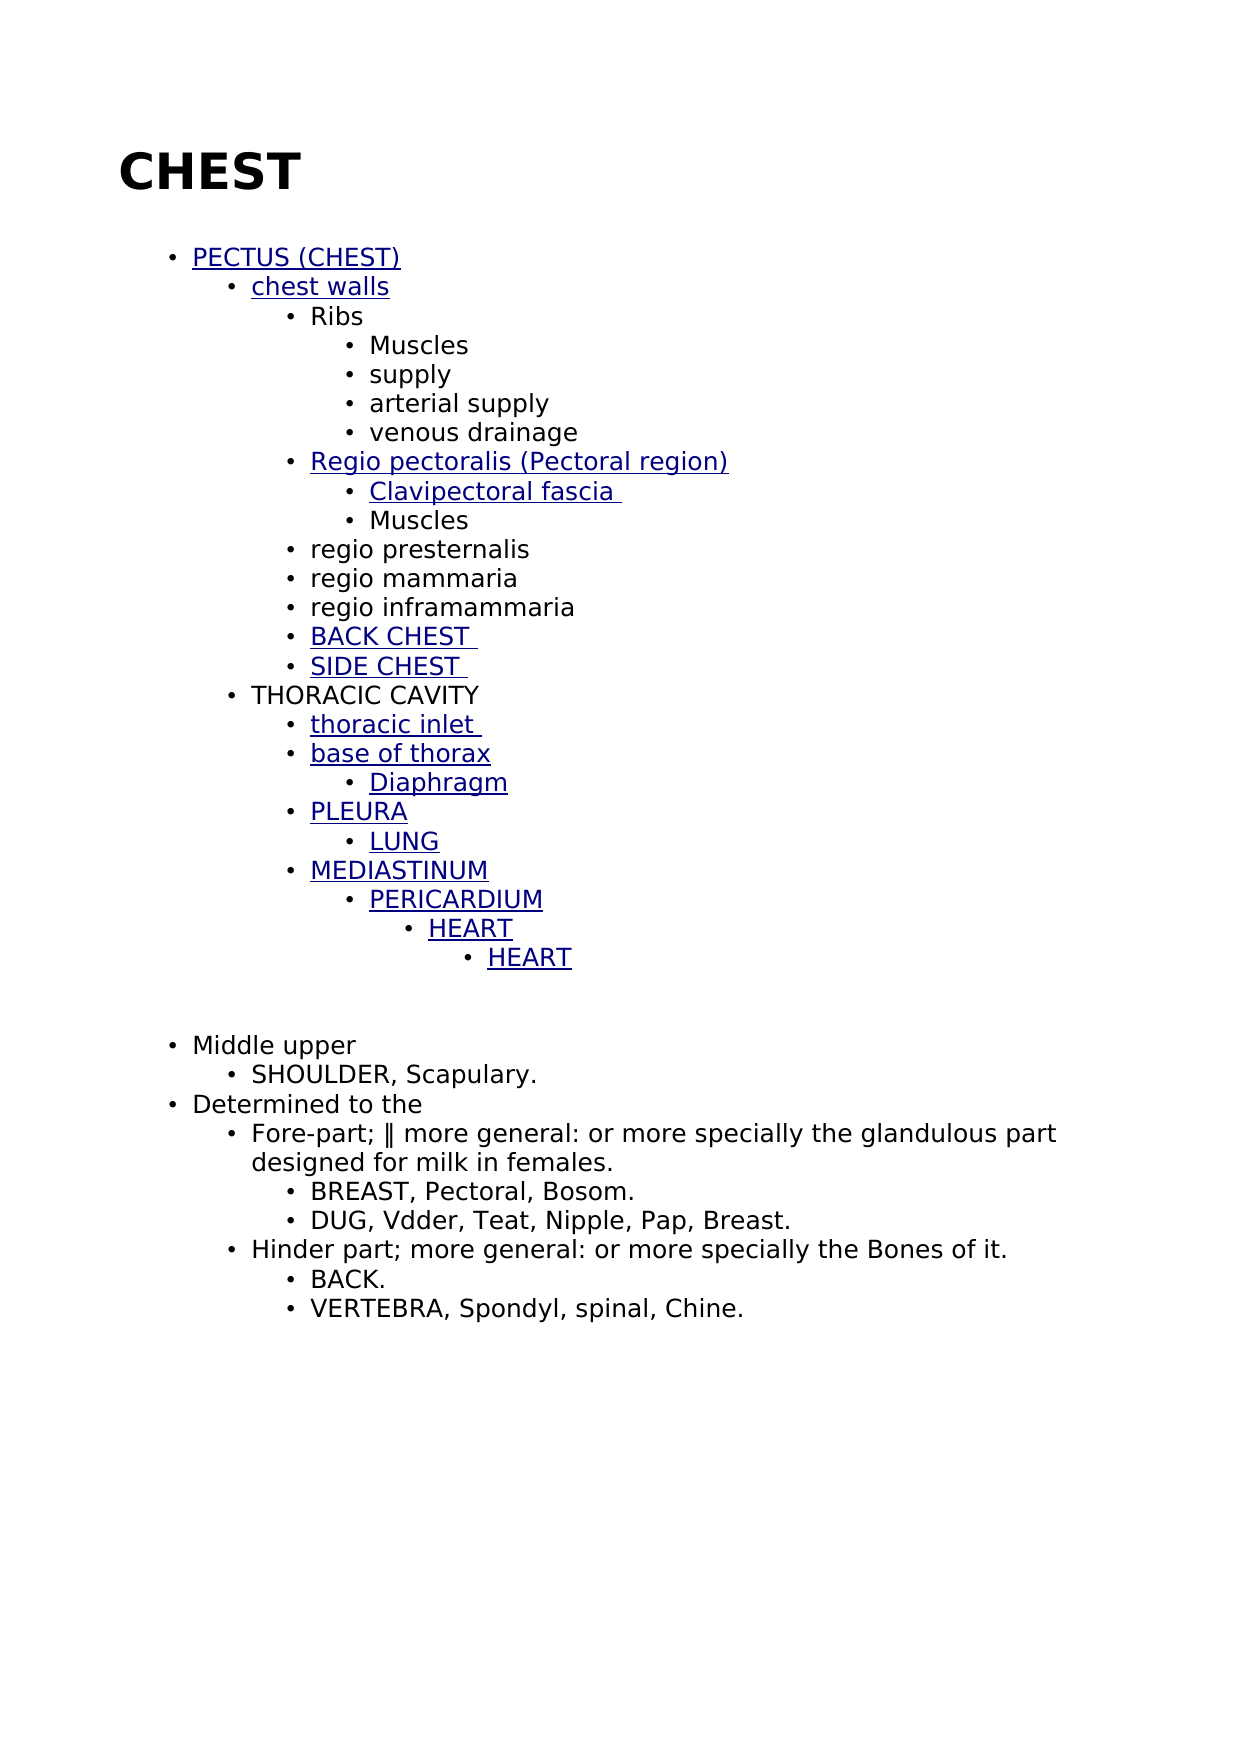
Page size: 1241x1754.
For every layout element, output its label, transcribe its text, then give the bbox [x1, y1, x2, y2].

list PLEURA [295, 797, 1122, 827]
list VERTEBRA, Spondyl, spinal, Chine. [295, 1294, 1122, 1323]
list SHOULDER, Scapulary. [236, 1061, 1122, 1090]
list regio mammaria [295, 564, 1122, 593]
subtitle CHEST [118, 143, 1122, 201]
list regio inframammaria [295, 593, 1122, 622]
list Regio pectoralis (Pectoral region) [295, 447, 1122, 477]
list thoracic inlet [295, 710, 1122, 739]
list LUNG [354, 827, 1122, 856]
list Diaphragm [354, 768, 1122, 797]
list MEDIASTINUM [295, 856, 1122, 885]
list Ribs [295, 302, 1122, 331]
list PERICARDIUM [354, 885, 1122, 914]
list chest walls [236, 272, 1122, 302]
list BREAST, Pectoral, Bosom. [295, 1177, 1122, 1206]
list regio presternalis [295, 535, 1122, 564]
list HEART [413, 914, 1122, 943]
list SIDE CHEST [295, 652, 1122, 681]
list PECTUS (CHEST) [177, 243, 1122, 272]
list venous drainage [354, 418, 1122, 447]
list Middle upper [177, 1031, 1122, 1061]
list Muscles [354, 331, 1122, 360]
list THORACIC CAVITY [236, 681, 1122, 710]
list HEART [472, 943, 1122, 972]
list BACK CHEST [295, 622, 1122, 652]
list Hinder part; more general: or more specially the Bones of it. [236, 1236, 1122, 1265]
list Fore-part; ‖ more general: or more specially the glandulous part designed for milk in females. [236, 1119, 1122, 1177]
list supply [354, 360, 1122, 389]
list arterial supply [354, 389, 1122, 418]
list Clavipectoral fascia [354, 477, 1122, 506]
list Determined to the [177, 1090, 1122, 1119]
list Muscles [354, 506, 1122, 535]
list base of thorax [295, 739, 1122, 768]
list BACK. [295, 1265, 1122, 1294]
list DUG, Vdder, Teat, Nipple, Pap, Breast. [295, 1206, 1122, 1236]
